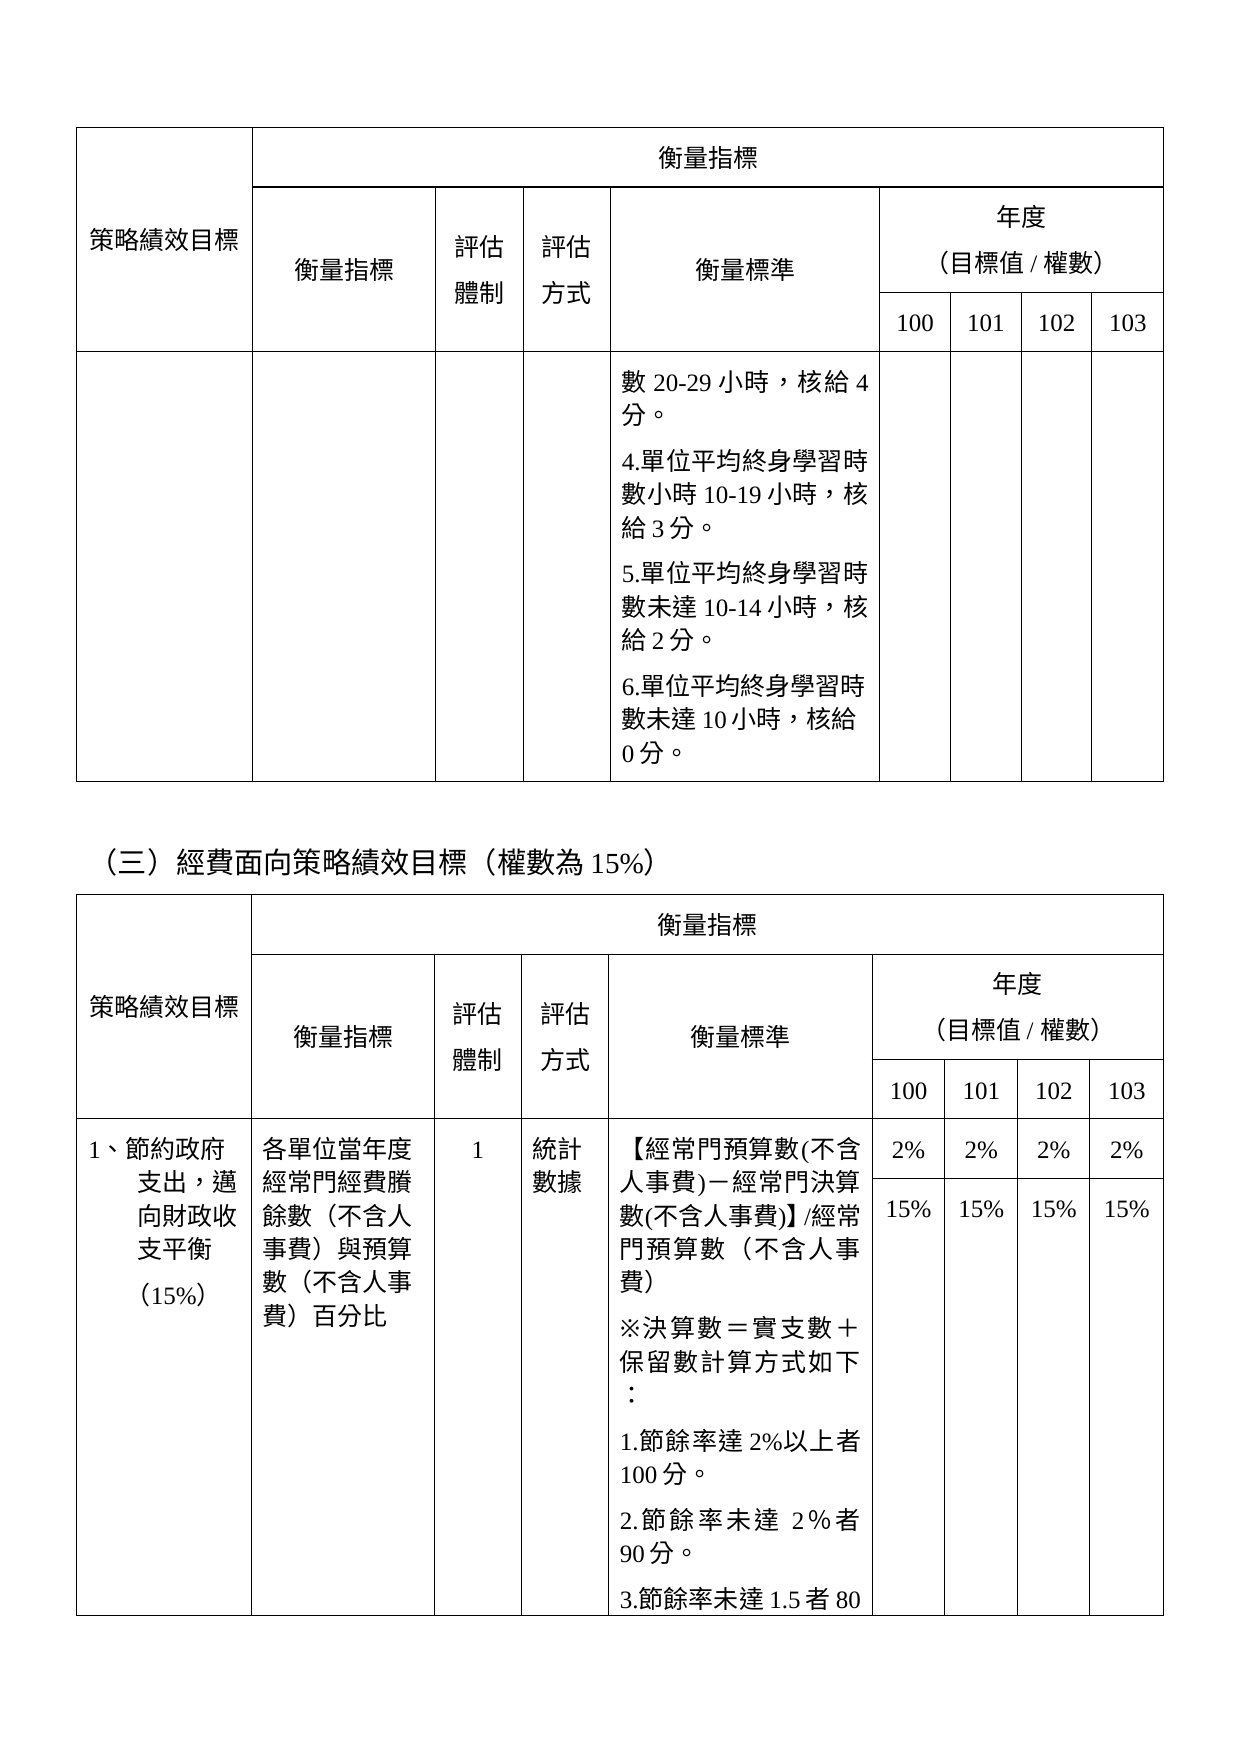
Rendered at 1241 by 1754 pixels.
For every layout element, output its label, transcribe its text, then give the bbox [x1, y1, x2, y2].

table_cell [436, 352, 523, 781]
table_cell [253, 352, 435, 781]
table_cell 衡量指標 [253, 188, 435, 351]
table_cell 1 [435, 1119, 521, 1615]
table_cell 2% [873, 1119, 944, 1178]
table_header 策略績效目標 [77, 895, 251, 1118]
table_cell 評估 方式 [524, 188, 610, 351]
table_cell [77, 352, 252, 781]
table_cell 100 [873, 1060, 944, 1118]
table_header 衡量指標 [253, 128, 1163, 186]
table_cell 103 [1090, 1060, 1163, 1118]
table_cell 102 [1022, 293, 1091, 351]
table_cell 15% [945, 1179, 1017, 1615]
table_cell 年度 （目標值 / 權數） [880, 188, 1163, 292]
table_cell 評估 方式 [522, 955, 608, 1118]
table_cell 2% [945, 1119, 1017, 1178]
table_cell 15% [1090, 1179, 1163, 1615]
table_cell 衡量標準 [611, 188, 879, 351]
table_cell [951, 352, 1021, 781]
table_header 策略績效目標 [77, 128, 252, 351]
table_cell 102 [1018, 1060, 1089, 1118]
table_cell 節約政府支出，邁向財政收支平衡 （15%） [77, 1119, 251, 1615]
table_cell [1092, 352, 1163, 781]
table_cell 15% [873, 1179, 944, 1615]
table_cell 101 [951, 293, 1021, 351]
table_cell [880, 352, 950, 781]
table_cell [524, 352, 610, 781]
table_header 衡量指標 [252, 895, 1163, 954]
table_cell 2% [1018, 1119, 1089, 1178]
table_cell 100 [880, 293, 950, 351]
table_cell 評估 體制 [435, 955, 521, 1118]
table_cell 年度 （目標值 / 權數） [873, 955, 1163, 1059]
text （三）經費面向策略績效目標（權數為15%） [88, 839, 1152, 882]
table_cell 101 [945, 1060, 1017, 1118]
table_cell 各單位當年度經常門經費賸餘數（不含人事費）與預算數（不含人事費）百分比 [252, 1119, 434, 1615]
table_cell 2% [1090, 1119, 1163, 1178]
table_cell 統計數據 [522, 1119, 608, 1615]
table_cell [1022, 352, 1091, 781]
table_cell 103 [1092, 293, 1163, 351]
table_cell 衡量指標 [252, 955, 434, 1118]
table_cell 評估 體制 [436, 188, 523, 351]
table_cell 衡量標準 [609, 955, 872, 1118]
table_cell 15% [1018, 1179, 1089, 1615]
table_cell 【經常門預算數(不含人事費)－經常門決算數(不含人事費)】/經常門預算數（不含人事費） ※決算數＝實支數＋保留數計算方式如下： 1.節餘率達2%以上者100分。 2.節餘率未達 2％者 90分。 3.節餘率未達1.5者80 [609, 1119, 872, 1615]
table_cell 數20-29小時，核給4分。 4.單位平均終身學習時數小時10-19小時，核給3分。 5.單位平均終身學習時數未達10-14小時，核給2分。 6.單位平均終身學習時數未達10小時，核給0分。 [611, 352, 879, 781]
